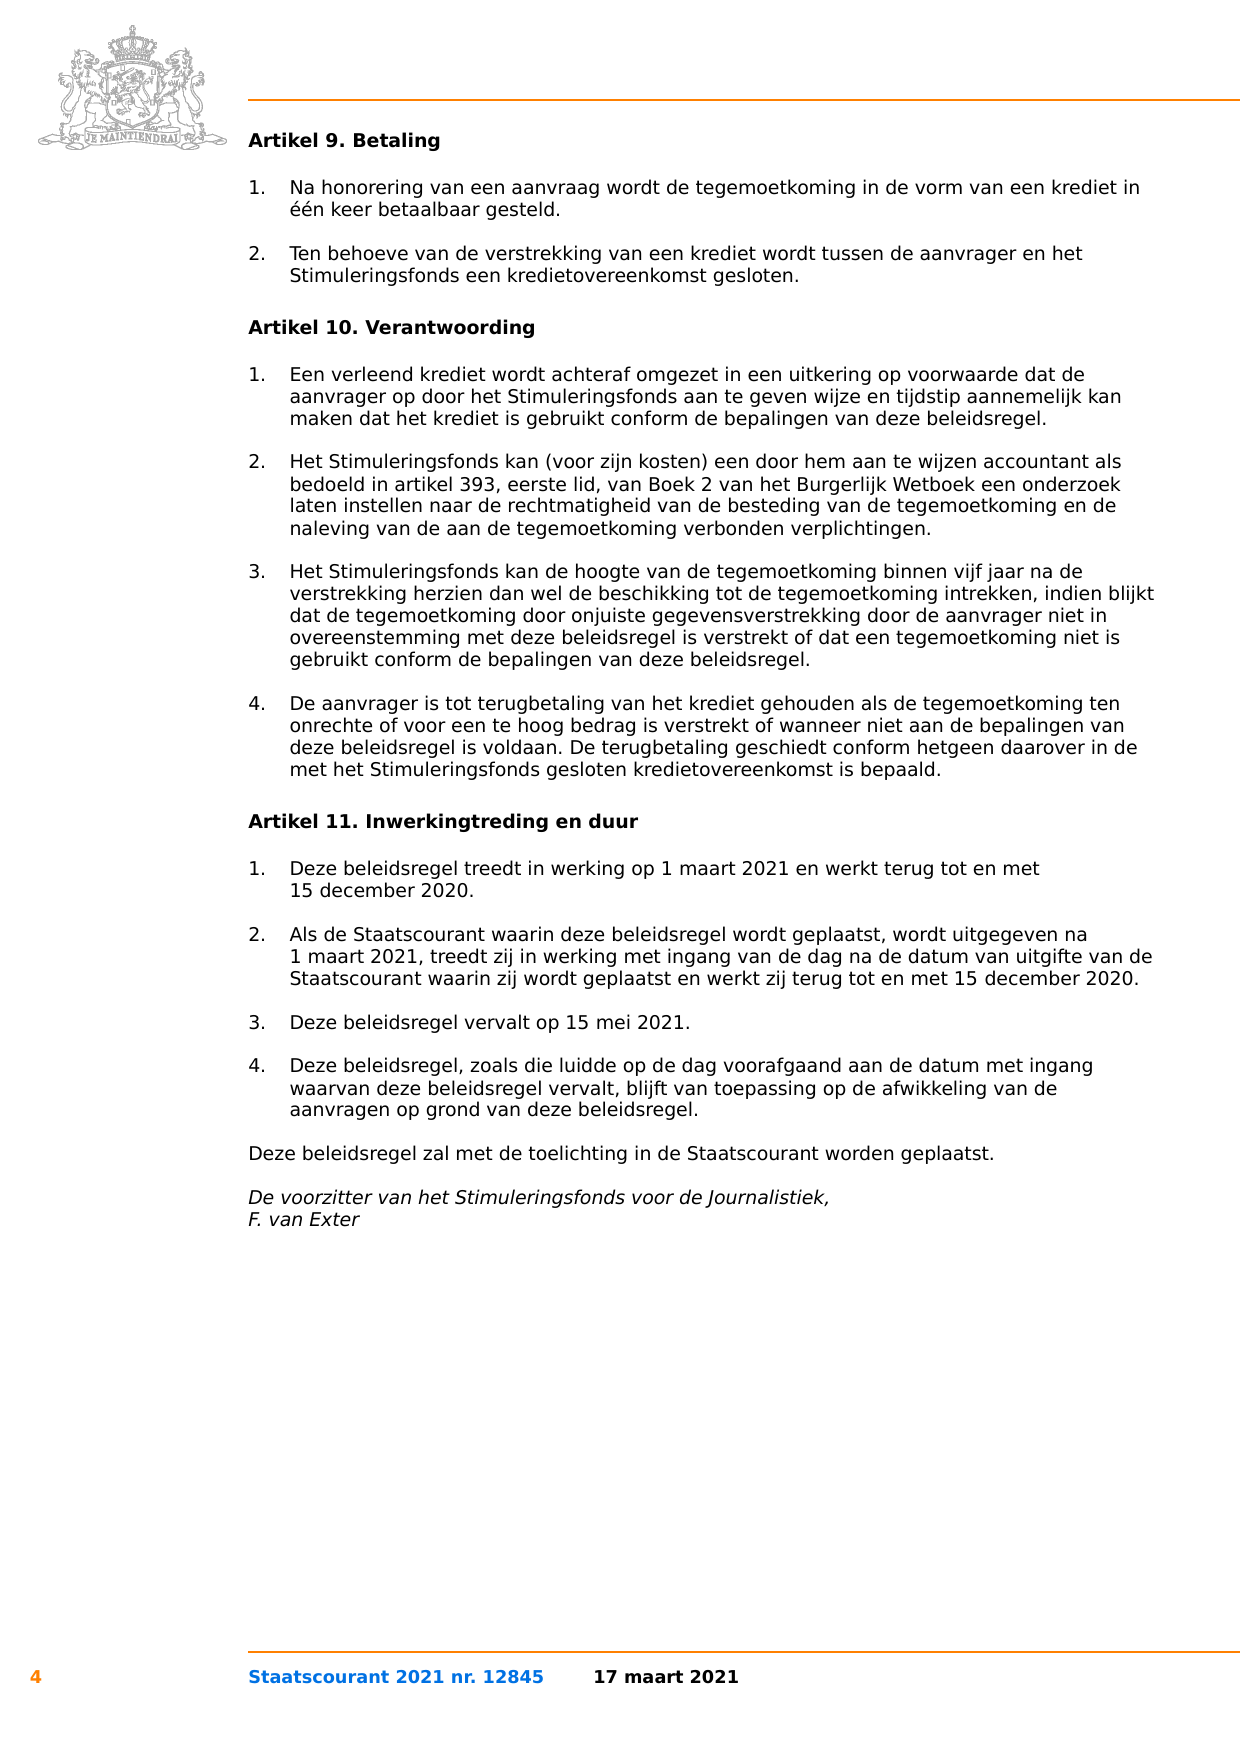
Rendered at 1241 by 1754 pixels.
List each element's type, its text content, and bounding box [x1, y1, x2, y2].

text 2. Als de Staatscourant waarin deze beleidsregel wordt geplaatst, wordt uitgegeven na 1 maart 2021, treedt zij in werking met ingang van de dag na de datum van uitgifte van de Staatscourant waarin zij wordt geplaatst en werkt zij terug tot en met 15 december 2020. [248, 924, 1163, 990]
picture [38, 25, 227, 150]
subtitle Artikel 10. Verantwoording [248, 317, 1163, 339]
text 3. Het Stimuleringsfonds kan de hoogte van de tegemoetkoming binnen vijf jaar na de verstrekking herzien dan wel de beschikking tot de tegemoetkoming intrekken, indien blijkt dat de tegemoetkoming door onjuiste gegevensverstrekking door de aanvrager niet in overeenstemming met deze beleidsregel is verstrekt of dat een tegemoetkoming niet is gebruikt conform de bepalingen van deze beleidsregel. [248, 561, 1163, 671]
text 3. Deze beleidsregel vervalt op 15 mei 2021. [248, 1012, 1163, 1033]
text 2. Ten behoeve van de verstrekking van een krediet wordt tussen de aanvrager en het Stimuleringsfonds een kredietovereenkomst gesloten. [248, 243, 1163, 287]
subtitle Artikel 9. Betaling [248, 130, 1163, 152]
text 1. Deze beleidsregel treedt in werking op 1 maart 2021 en werkt terug tot en met 15 december 2020. [248, 858, 1163, 902]
text Deze beleidsregel zal met de toelichting in de Staatscourant worden geplaatst. [248, 1143, 1163, 1165]
text De voorzitter van het Stimuleringsfonds voor de Journalistiek, F. van Exter [248, 1187, 1163, 1231]
text 1. Een verleend krediet wordt achteraf omgezet in een uitkering op voorwaarde dat de aanvrager op door het Stimuleringsfonds aan te geven wijze en tijdstip aannemelijk kan maken dat het krediet is gebruikt conform de bepalingen van deze beleidsregel. [248, 364, 1163, 429]
text 4. Deze beleidsregel, zoals die luidde op de dag voorafgaand aan de datum met ingang waarvan deze beleidsregel vervalt, blijft van toepassing op de afwikkeling van de aanvragen op grond van deze beleidsregel. [248, 1055, 1163, 1121]
text 1. Na honorering van een aanvraag wordt de tegemoetkoming in de vorm van een krediet in één keer betaalbaar gesteld. [248, 177, 1163, 221]
text 4. De aanvrager is tot terugbetaling van het krediet gehouden als de tegemoetkoming ten onrechte of voor een te hoog bedrag is verstrekt of wanneer niet aan de bepalingen van deze beleidsregel is voldaan. De terugbetaling geschiedt conform hetgeen daarover in de met het Stimuleringsfonds gesloten kredietovereenkomst is bepaald. [248, 693, 1163, 781]
text 2. Het Stimuleringsfonds kan (voor zijn kosten) een door hem aan te wijzen accountant als bedoeld in artikel 393, eerste lid, van Boek 2 van het Burgerlijk Wetboek een onderzoek laten instellen naar de rechtmatigheid van de besteding van de tegemoetkoming en de naleving van de aan de tegemoetkoming verbonden verplichtingen. [248, 451, 1163, 539]
subtitle Artikel 11. Inwerkingtreding en duur [248, 811, 1163, 833]
